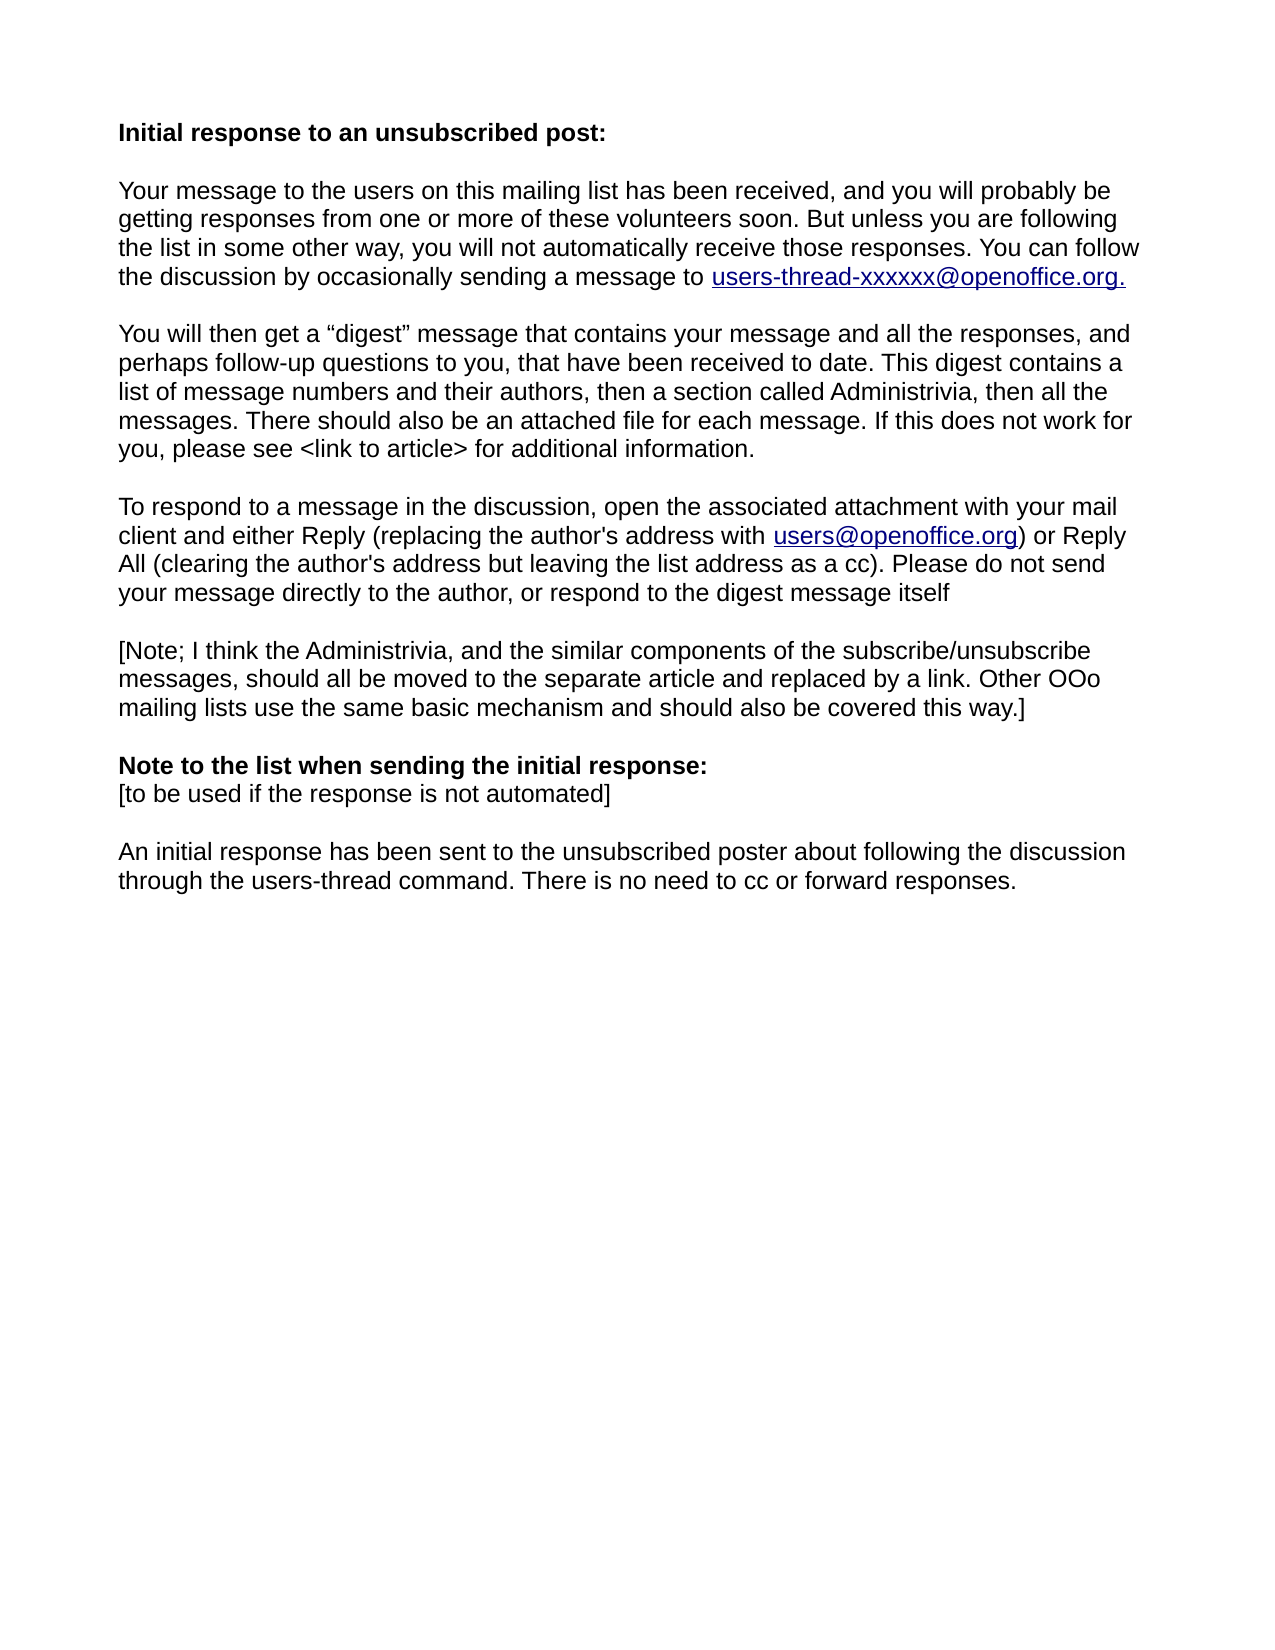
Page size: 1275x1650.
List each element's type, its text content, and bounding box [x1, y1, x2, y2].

text [to be used if the response is not automated] [118, 779, 1157, 808]
text To respond to a message in the discussion, open the associated attachment with your mail client and either Reply (replacing the author's address with users@openoffice.org) or Reply All (clearing the author's address but leaving the list address as a cc). Please do not send your message directly to the author, or respond to the digest message itself [118, 492, 1157, 607]
text An initial response has been sent to the unsubscribed poster about following the discussion through the users-thread command. There is no need to cc or forward responses. [118, 837, 1157, 894]
text You will then get a “digest” message that contains your message and all the responses, and perhaps follow-up questions to you, that have been received to date. This digest contains a list of message numbers and their authors, then a section called Administrivia, then all the messages. There should also be an attached file for each message. If this does not work for you, please see <link to article> for additional information. [118, 319, 1157, 463]
text Your message to the users on this mailing list has been received, and you will probably be getting responses from one or more of these volunteers soon. But unless you are following the list in some other way, you will not automatically receive those responses. You can follow the discussion by occasionally sending a message to users-thread-xxxxxx@openoffice.org. [118, 176, 1157, 291]
text Initial response to an unsubscribed post: [118, 118, 1157, 147]
text Note to the list when sending the initial response: [118, 751, 1157, 779]
text [Note; I think the Administrivia, and the similar components of the subscribe/unsubscribe messages, should all be moved to the separate article and replaced by a link. Other OOo mailing lists use the same basic mechanism and should also be covered this way.] [118, 636, 1157, 722]
